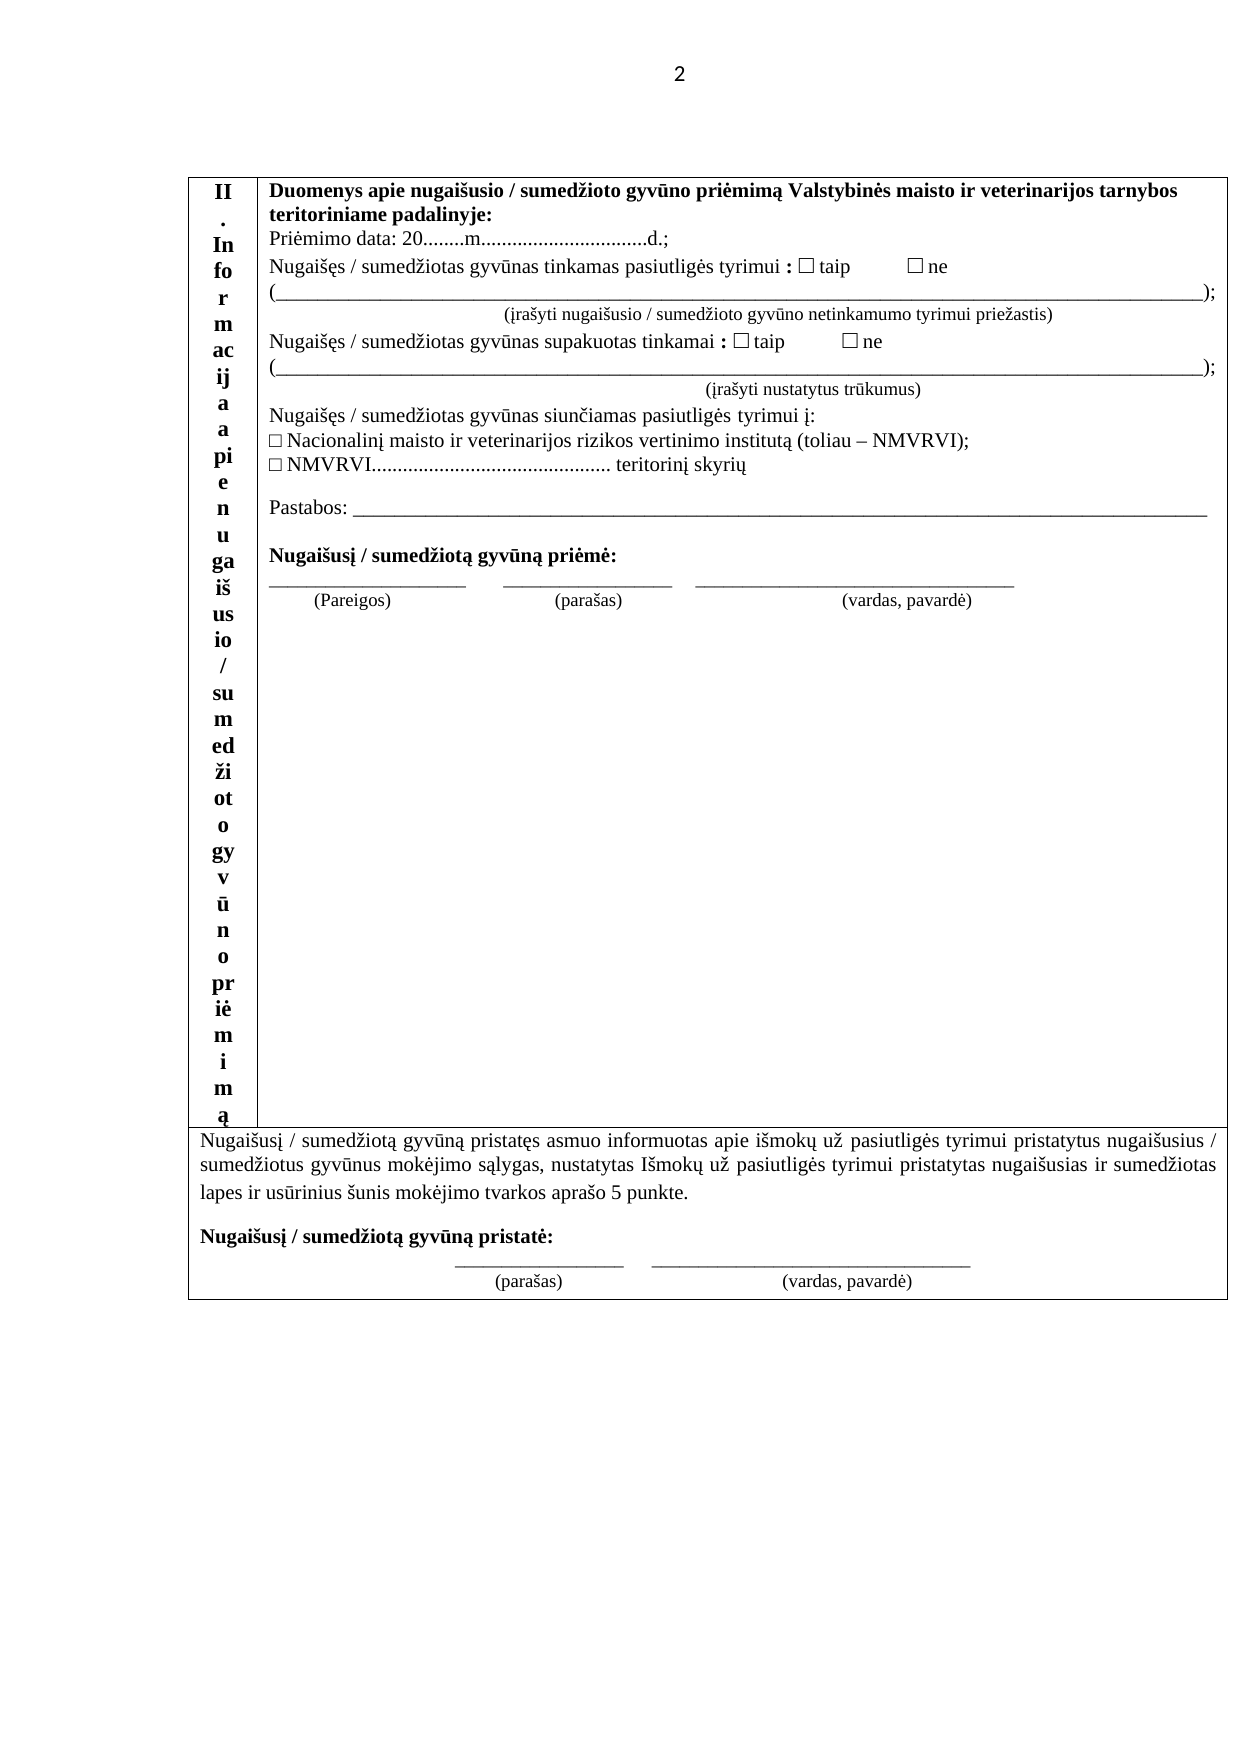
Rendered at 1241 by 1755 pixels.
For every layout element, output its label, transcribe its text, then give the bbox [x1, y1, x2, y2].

table_cell Duomenys apie nugaišusio / sumedžioto gyvūno priėmimą Valstybinės maisto ir veterinarijos tarnybos teritoriniame padalinyje: Priėmimo data: 20........m................................d.; Nugaišęs / sumedžiotas gyvūnas tinkamas pasiutligės tyrimui : □ taip □ ne (_________________________________________________________________________________________); (įrašyti nugaišusio / sumedžioto gyvūno netinkamumo tyrimui priežastis) Nugaišęs / sumedžiotas gyvūnas supakuotas tinkamai : □ taip □ ne (_________________________________________________________________________________________); (įrašyti nustatytus trūkumus) Nugaišęs / sumedžiotas gyvūnas siunčiamas pasiutligės tyrimui į: □ Nacionalinį maisto ir veterinarijos rizikos vertinimo institutą (toliau – NMVRVI); □ NMVRVI.............................................. teritorinį skyrių Pastabos: __________________________________________________________________________________ Nugaišusį / sumedžiotą gyvūną priėmė: _____________________ __________________ __________________________________ (Pareigos) (parašas) (vardas, pavardė) [258, 178, 1227, 1127]
table_cell Nugaišusį / sumedžiotą gyvūną pristatęs asmuo informuotas apie išmokų už pasiutligės tyrimui pristatytus nugaišusius / sumedžiotus gyvūnus mokėjimo sąlygas, nustatytas Išmokų už pasiutligės tyrimui pristatytas nugaišusias ir sumedžiotas lapes ir usūrinius šunis mokėjimo tvarkos aprašo 5 punkte. Nugaišusį / sumedžiotą gyvūną pristatė: __________________ __________________________________ (parašas) (vardas, pavardė) [189, 1128, 1227, 1299]
table_cell II. Informacija apie nugaišusio / sumedžioto gyvūno priėmimą [189, 178, 257, 1127]
